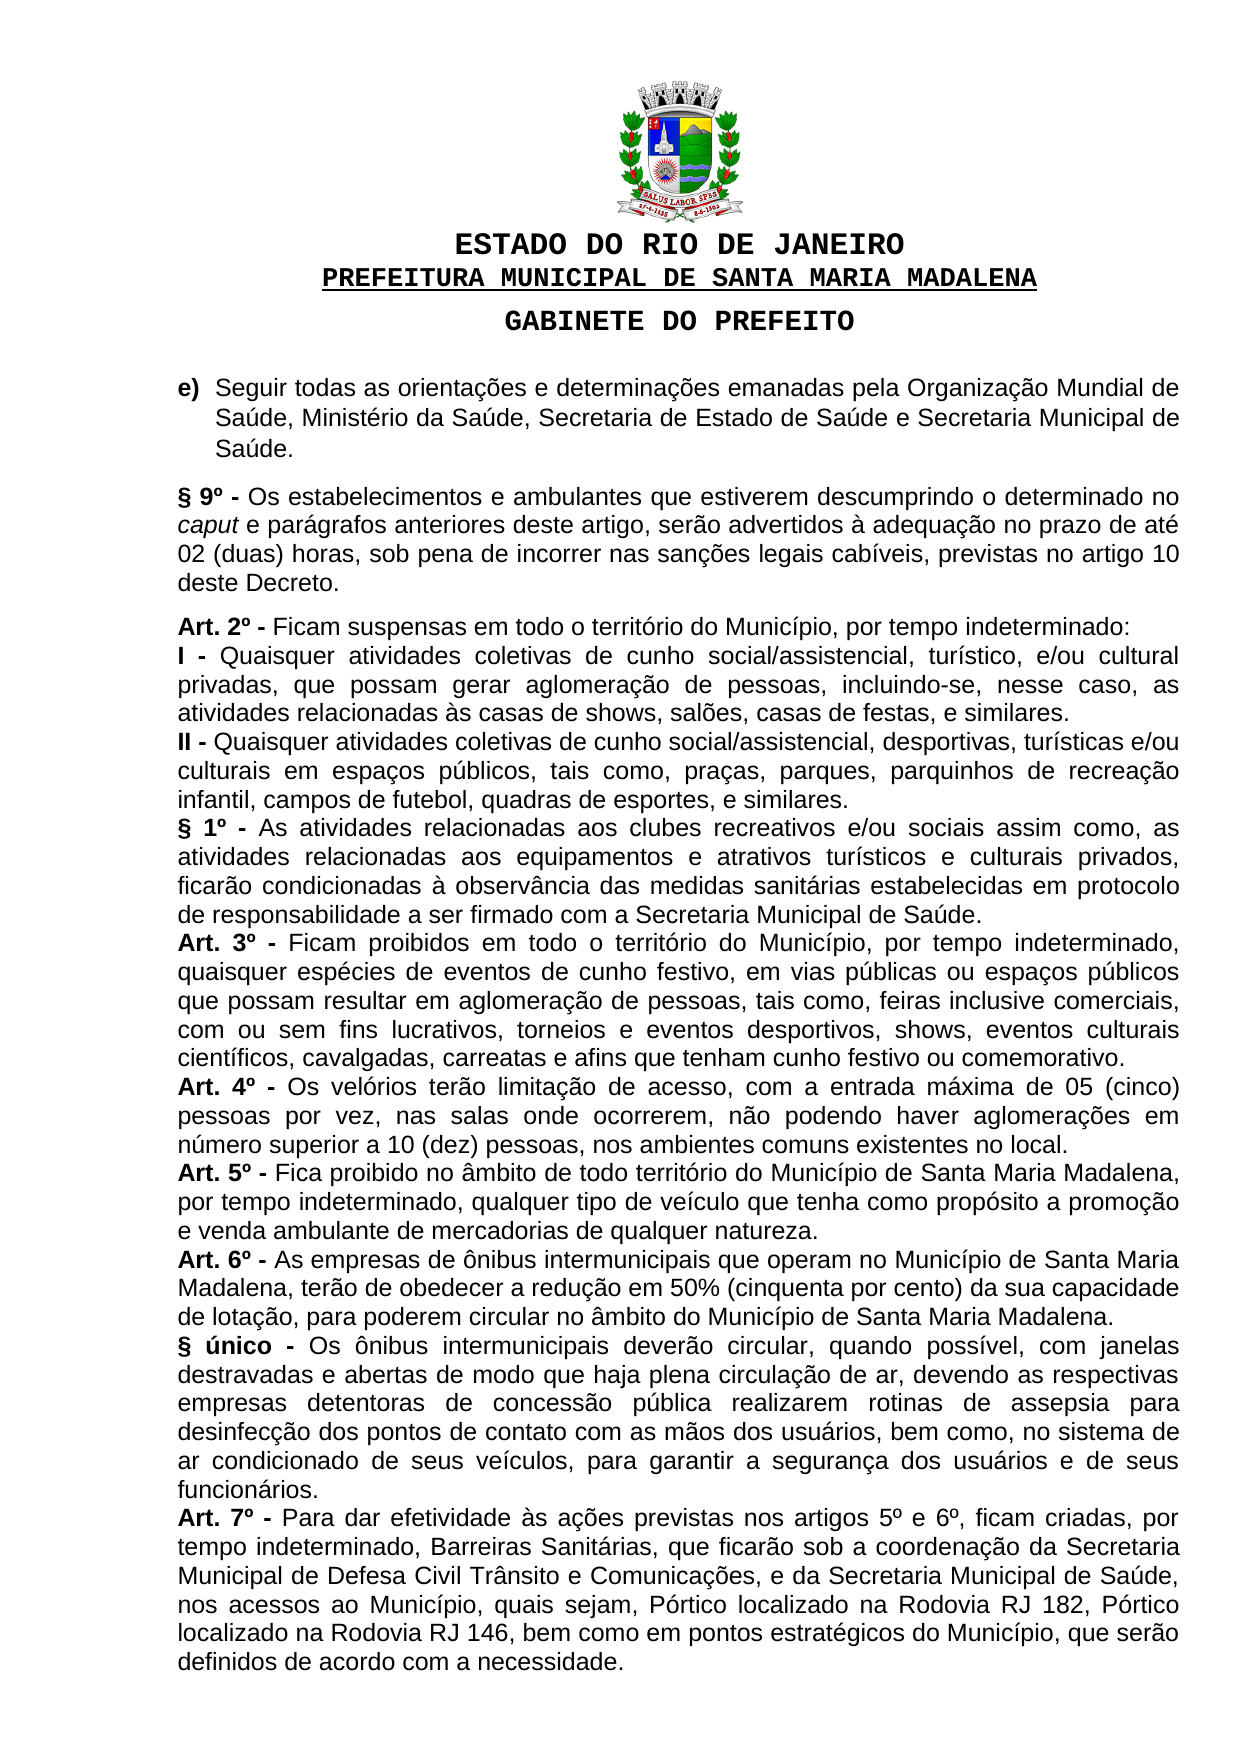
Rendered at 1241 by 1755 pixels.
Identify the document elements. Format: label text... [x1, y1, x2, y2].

text II - Quaisquer atividades coletivas de cunho social/assistencial, desportivas, turísticas e/ou culturais em espaços públicos, tais como, praças, parques, parquinhos de recreação infantil, campos de futebol, quadras de esportes, e similares. [177, 727, 1181, 813]
text I - Quaisquer atividades coletivas de cunho social/assistencial, turístico, e/ou cultural privadas, que possam gerar aglomeração de pessoas, incluindo-se, nesse caso, as atividades relacionadas às casas de shows, salões, casas de festas, e similares. [177, 641, 1181, 727]
text Art. 7º - Para dar efetividade às ações previstas nos artigos 5º e 6º, ficam criadas, por tempo indeterminado, Barreiras Sanitárias, que ficarão sob a coordenação da Secretaria Municipal de Defesa Civil Trânsito e Comunicações, e da Secretaria Municipal de Saúde, nos acessos ao Município, quais sejam, Pórtico localizado na Rodovia RJ 182, Pórtico localizado na Rodovia RJ 146, bem como em pontos estratégicos do Município, que serão definidos de acordo com a necessidade. [177, 1503, 1181, 1676]
text § 9º - Os estabelecimentos e ambulantes que estiverem descumprindo o determinado no caput e parágrafos anteriores deste artigo, serão advertidos à adequação no prazo de até 02 (duas) horas, sob pena de incorrer nas sanções legais cabíveis, previstas no artigo 10 deste Decreto. [177, 481, 1181, 596]
text Art. 2º - Ficam suspensas em todo o território do Município, por tempo indeterminado: [177, 612, 1181, 641]
text Art. 3º - Ficam proibidos em todo o território do Município, por tempo indeterminado, quaisquer espécies de eventos de cunho festivo, em vias públicas ou espaços públicos que possam resultar em aglomeração de pessoas, tais como, feiras inclusive comerciais, com ou sem fins lucrativos, torneios e eventos desportivos, shows, eventos culturais científicos, cavalgadas, carreatas e afins que tenham cunho festivo ou comemorativo. [177, 928, 1181, 1072]
text Art. 5º - Fica proibido no âmbito de todo território do Município de Santa Maria Madalena, por tempo indeterminado, qualquer tipo de veículo que tenha como propósito a promoção e venda ambulante de mercadorias de qualquer natureza. [177, 1158, 1181, 1244]
list Seguir todas as orientações e determinações emanadas pela Organização Mundial de Saúde, Ministério da Saúde, Secretaria de Estado de Saúde e Secretaria Municipal de Saúde. [177, 373, 1181, 463]
text § 1º - As atividades relacionadas aos clubes recreativos e/ou sociais assim como, as atividades relacionadas aos equipamentos e atrativos turísticos e culturais privados, ficarão condicionadas à observância das medidas sanitárias estabelecidas em protocolo de responsabilidade a ser firmado com a Secretaria Municipal de Saúde. [177, 813, 1181, 928]
text § único - Os ônibus intermunicipais deverão circular, quando possível, com janelas destravadas e abertas de modo que haja plena circulação de ar, devendo as respectivas empresas detentoras de concessão pública realizarem rotinas de assepsia para desinfecção dos pontos de contato com as mãos dos usuários, bem como, no sistema de ar condicionado de seus veículos, para garantir a segurança dos usuários e de seus funcionários. [177, 1331, 1181, 1503]
text Art. 6º - As empresas de ônibus intermunicipais que operam no Município de Santa Maria Madalena, terão de obedecer a redução em 50% (cinquenta por cento) da sua capacidade de lotação, para poderem circular no âmbito do Município de Santa Maria Madalena. [177, 1244, 1181, 1331]
text Art. 4º - Os velórios terão limitação de acesso, com a entrada máxima de 05 (cinco) pessoas por vez, nas salas onde ocorrerem, não podendo haver aglomerações em número superior a 10 (dez) pessoas, nos ambientes comuns existentes no local. [177, 1072, 1181, 1158]
